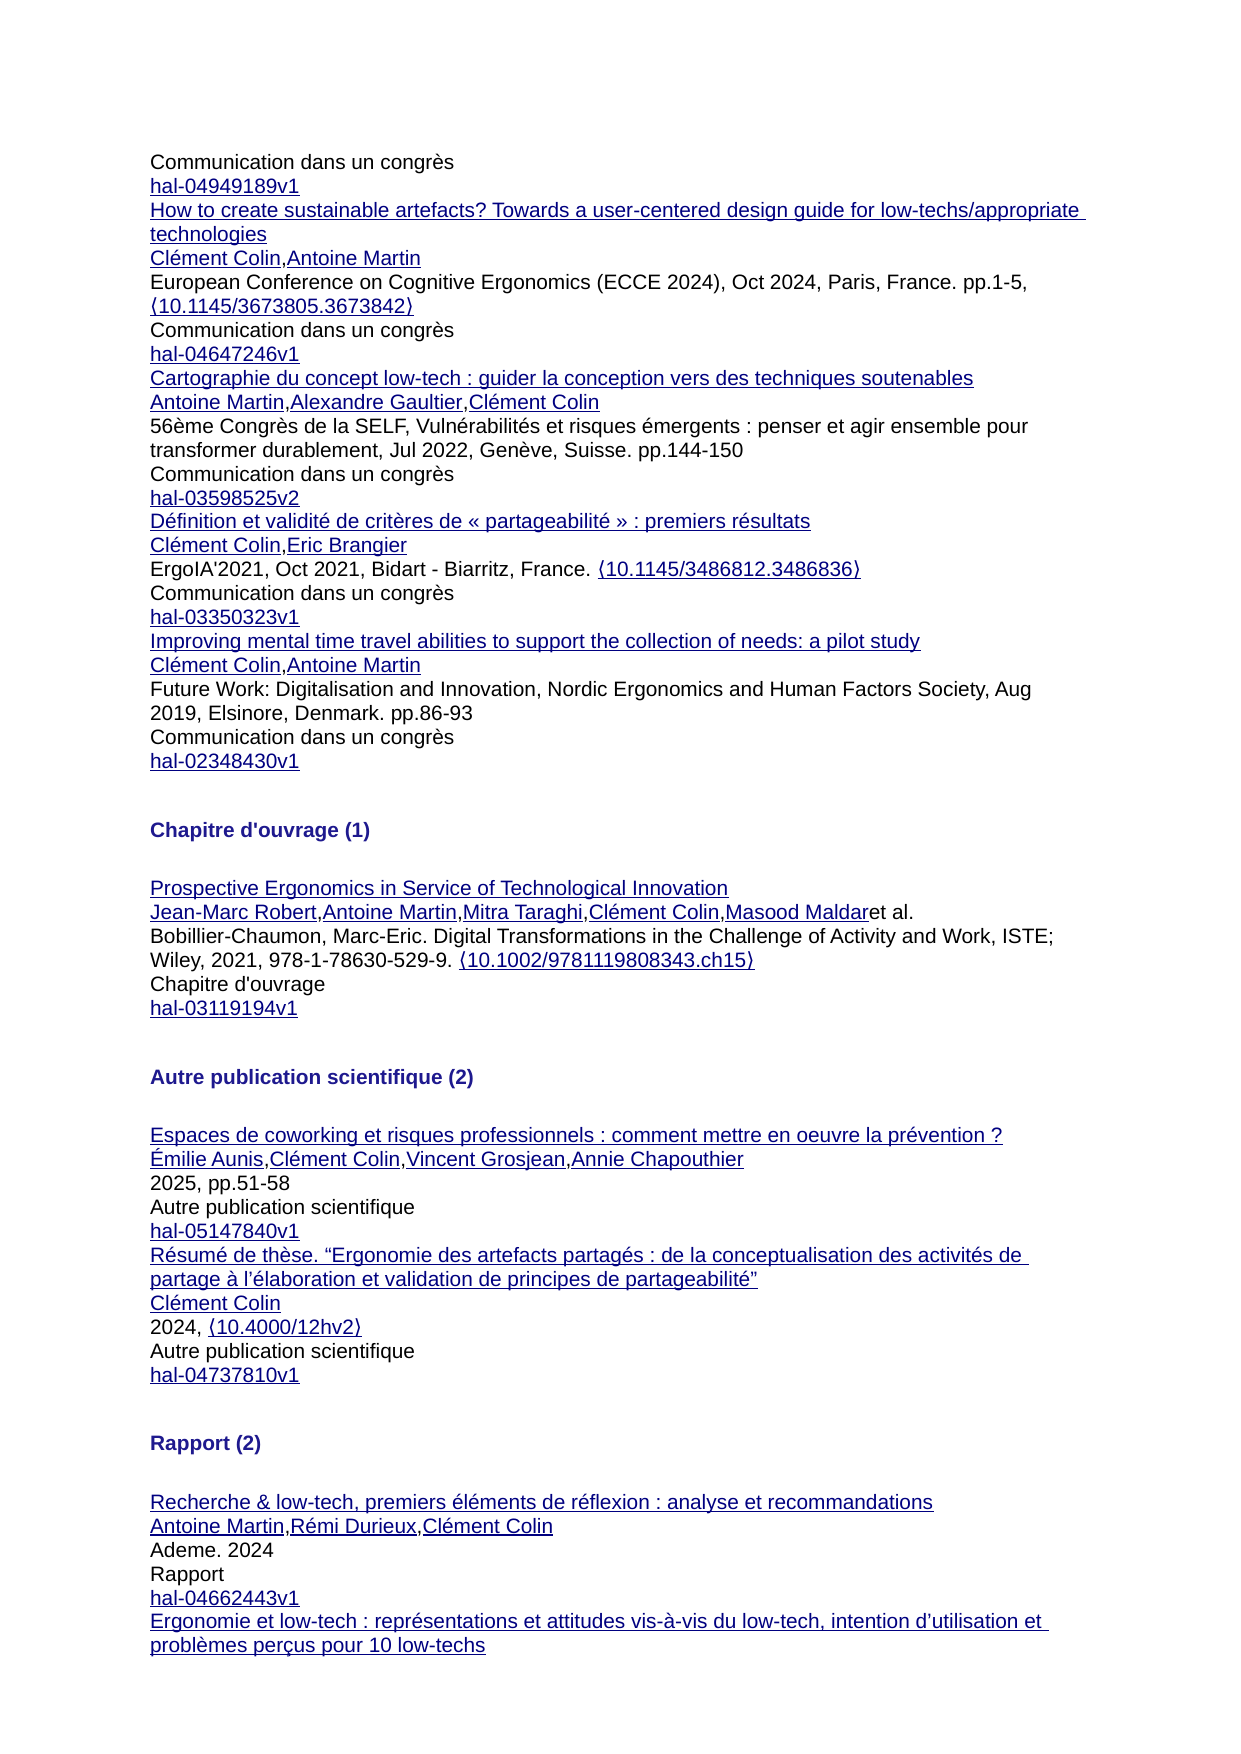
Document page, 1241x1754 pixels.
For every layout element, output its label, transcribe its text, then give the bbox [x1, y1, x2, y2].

subtitle Rapport (2) [150, 1431, 1090, 1455]
table_cell Improving mental time travel abilities to support the collection of needs: a pilot study Clément Colin,Antoine Martin Future Work: Digitalisation and Innovation, Nordic Ergonomics and Human Factors Society, Aug 2019, Elsinore, Denmark. pp.86-93 Communication dans un congrès hal-02348430v1 [150, 629, 1090, 773]
table_cell Cartographie du concept low-tech : guider la conception vers des techniques soutenables Antoine Martin,Alexandre Gaultier,Clément Colin 56ème Congrès de la SELF, Vulnérabilités et risques émergents : penser et agir ensemble pour transformer durablement, Jul 2022, Genève, Suisse. pp.144-150 Communication dans un congrès hal-03598525v2 [150, 366, 1090, 509]
table_cell Ergonomie et low-tech : représentations et attitudes vis-à-vis du low-tech, intention d’utilisation et problèmes perçus pour 10 low-techs [150, 1609, 1090, 1657]
table_cell Résumé de thèse. “Ergonomie des artefacts partagés : de la conceptualisation des activités de partage à l’élaboration et validation de principes de partageabilité” Clément Colin 2024, ⟨10.4000/12hv2⟩ Autre publication scientifique hal-04737810v1 [150, 1243, 1090, 1386]
table_header Recherche & low-tech, premiers éléments de réflexion : analyse et recommandations Antoine Martin,Rémi Durieux,Clément Colin Ademe. 2024 Rapport hal-04662443v1 [150, 1490, 1090, 1609]
table_header Communication dans un congrès hal-04949189v1 [150, 150, 1090, 198]
table_header Espaces de coworking et risques professionnels : comment mettre en oeuvre la prévention ? Émilie Aunis,Clément Colin,Vincent Grosjean,Annie Chapouthier 2025, pp.51-58 Autre publication scientifique hal-05147840v1 [150, 1123, 1090, 1243]
table_cell Définition et validité de critères de « partageabilité » : premiers résultats Clément Colin,Eric Brangier ErgoIA'2021, Oct 2021, Bidart - Biarritz, France. ⟨10.1145/3486812.3486836⟩ Communication dans un congrès hal-03350323v1 [150, 509, 1090, 629]
subtitle Chapitre d'ouvrage (1) [150, 818, 1090, 842]
table_header Prospective Ergonomics in Service of Technological Innovation Jean-Marc Robert,Antoine Martin,Mitra Taraghi,Clément Colin,Masood Maldaret al. Bobillier-Chaumon, Marc-Eric. Digital Transformations in the Challenge of Activity and Work, ISTE; Wiley, 2021, 978-1-78630-529-9. ⟨10.1002/9781119808343.ch15⟩ Chapitre d'ouvrage hal-03119194v1 [150, 876, 1090, 1020]
table_cell How to create sustainable artefacts? Towards a user-centered design guide for low-techs/appropriate technologies Clément Colin,Antoine Martin European Conference on Cognitive Ergonomics (ECCE 2024), Oct 2024, Paris, France. pp.1-5, ⟨10.1145/3673805.3673842⟩ Communication dans un congrès hal-04647246v1 [150, 198, 1090, 366]
subtitle Autre publication scientifique (2) [150, 1064, 1090, 1088]
